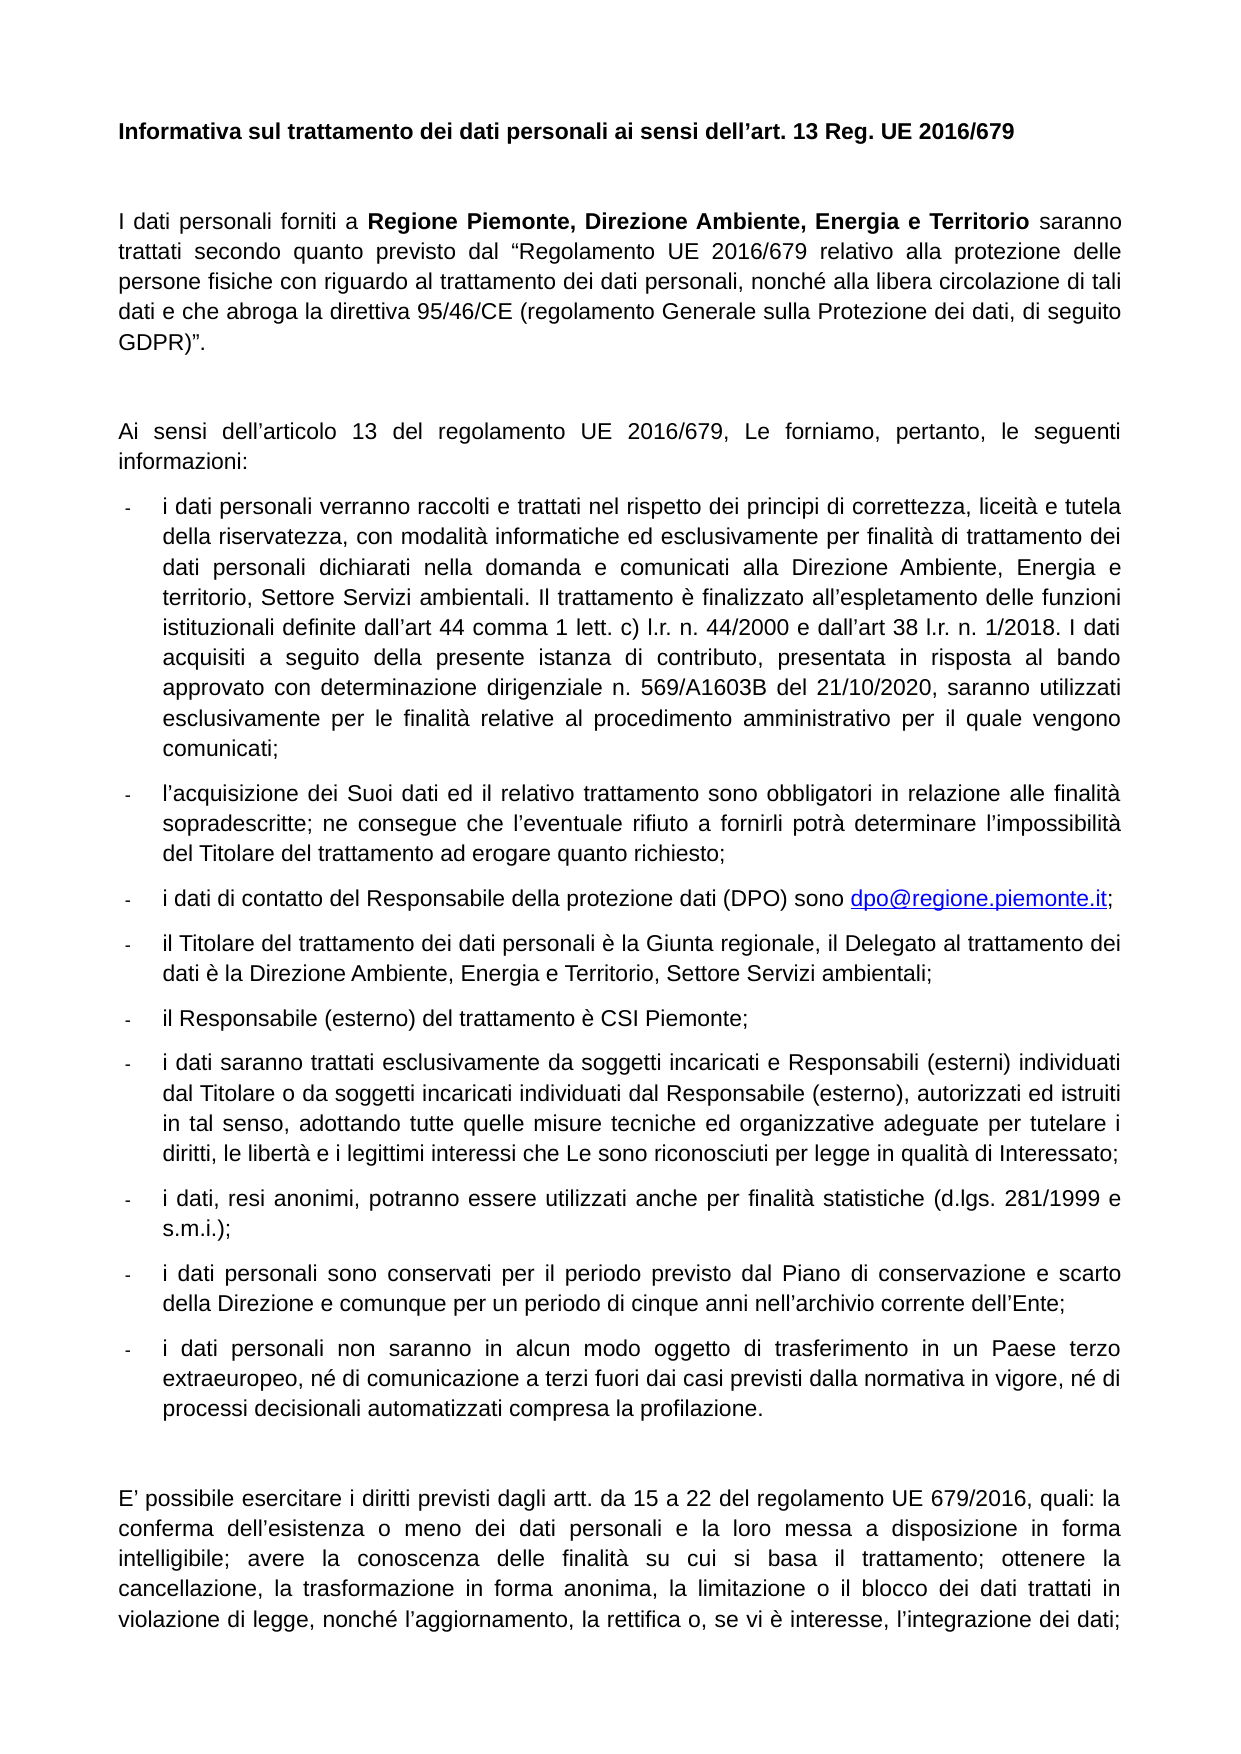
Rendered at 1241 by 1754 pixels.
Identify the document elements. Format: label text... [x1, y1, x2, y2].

list i dati, resi anonimi, potranno essere utilizzati anche per finalità statistiche (d.lgs. 281/1999 e s.m.i.); [125, 1185, 1122, 1241]
list il Titolare del trattamento dei dati personali è la Giunta regionale, il Delegato al trattamento dei dati è la Direzione Ambiente, Energia e Territorio, Settore Servizi ambientali; [125, 929, 1122, 986]
list i dati saranno trattati esclusivamente da soggetti incaricati e Responsabili (esterni) individuati dal Titolare o da soggetti incaricati individuati dal Responsabile (esterno), autorizzati ed istruiti in tal senso, adottando tutte quelle misure tecniche ed organizzative adeguate per tutelare i diritti, le libertà e i legittimi interessi che Le sono riconosciuti per legge in qualità di Interessato; [125, 1049, 1122, 1166]
text Informativa sul trattamento dei dati personali ai sensi dell’art. 13 Reg. UE 2016/679 [118, 118, 1122, 144]
text Ai sensi dell’articolo 13 del regolamento UE 2016/679, Le forniamo, pertanto, le seguenti informazioni: [118, 418, 1122, 475]
list i dati personali verranno raccolti e trattati nel rispetto dei principi di correttezza, liceità e tutela della riservatezza, con modalità informatiche ed esclusivamente per finalità di trattamento dei dati personali dichiarati nella domanda e comunicati alla Direzione Ambiente, Energia e territorio, Settore Servizi ambientali. Il trattamento è finalizzato all’espletamento delle funzioni istituzionali definite dall’art 44 comma 1 lett. c) l.r. n. 44/2000 e dall’art 38 l.r. n. 1/2018. I dati acquisiti a seguito della presente istanza di contributo, presentata in risposta al bando approvato con determinazione dirigenziale n. 569/A1603B del 21/10/2020, saranno utilizzati esclusivamente per le finalità relative al procedimento amministrativo per il quale vengono comunicati; [125, 493, 1122, 761]
list l’acquisizione dei Suoi dati ed il relativo trattamento sono obbligatori in relazione alle finalità sopradescritte; ne consegue che l’eventuale rifiuto a fornirli potrà determinare l’impossibilità del Titolare del trattamento ad erogare quanto richiesto; [125, 779, 1122, 866]
list i dati personali sono conservati per il periodo previsto dal Piano di conservazione e scarto della Direzione e comunque per un periodo di cinque anni nell’archivio corrente dell’Ente; [125, 1260, 1122, 1316]
list i dati di contatto del Responsabile della protezione dati (DPO) sono dpo@regione.piemonte.it; [125, 885, 1122, 911]
text E’ possibile esercitare i diritti previsti dagli artt. da 15 a 22 del regolamento UE 679/2016, quali: la conferma dell’esistenza o meno dei dati personali e la loro messa a disposizione in forma intelligibile; avere la conoscenza delle finalità su cui si basa il trattamento; ottenere la cancellazione, la trasformazione in forma anonima, la limitazione o il blocco dei dati trattati in violazione di legge, nonché l’aggiornamento, la rettifica o, se vi è interesse, l’integrazione dei dati; [118, 1485, 1122, 1632]
text I dati personali forniti a Regione Piemonte, Direzione Ambiente, Energia e Territorio saranno trattati secondo quanto previsto dal “Regolamento UE 2016/679 relativo alla protezione delle persone fisiche con riguardo al trattamento dei dati personali, nonché alla libera circolazione di tali dati e che abroga la direttiva 95/46/CE (regolamento Generale sulla Protezione dei dati, di seguito GDPR)”. [118, 208, 1122, 355]
list i dati personali non saranno in alcun modo oggetto di trasferimento in un Paese terzo extraeuropeo, né di comunicazione a terzi fuori dai casi previsti dalla normativa in vigore, né di processi decisionali automatizzati compresa la profilazione. [125, 1335, 1122, 1422]
list il Responsabile (esterno) del trattamento è CSI Piemonte; [125, 1004, 1122, 1031]
